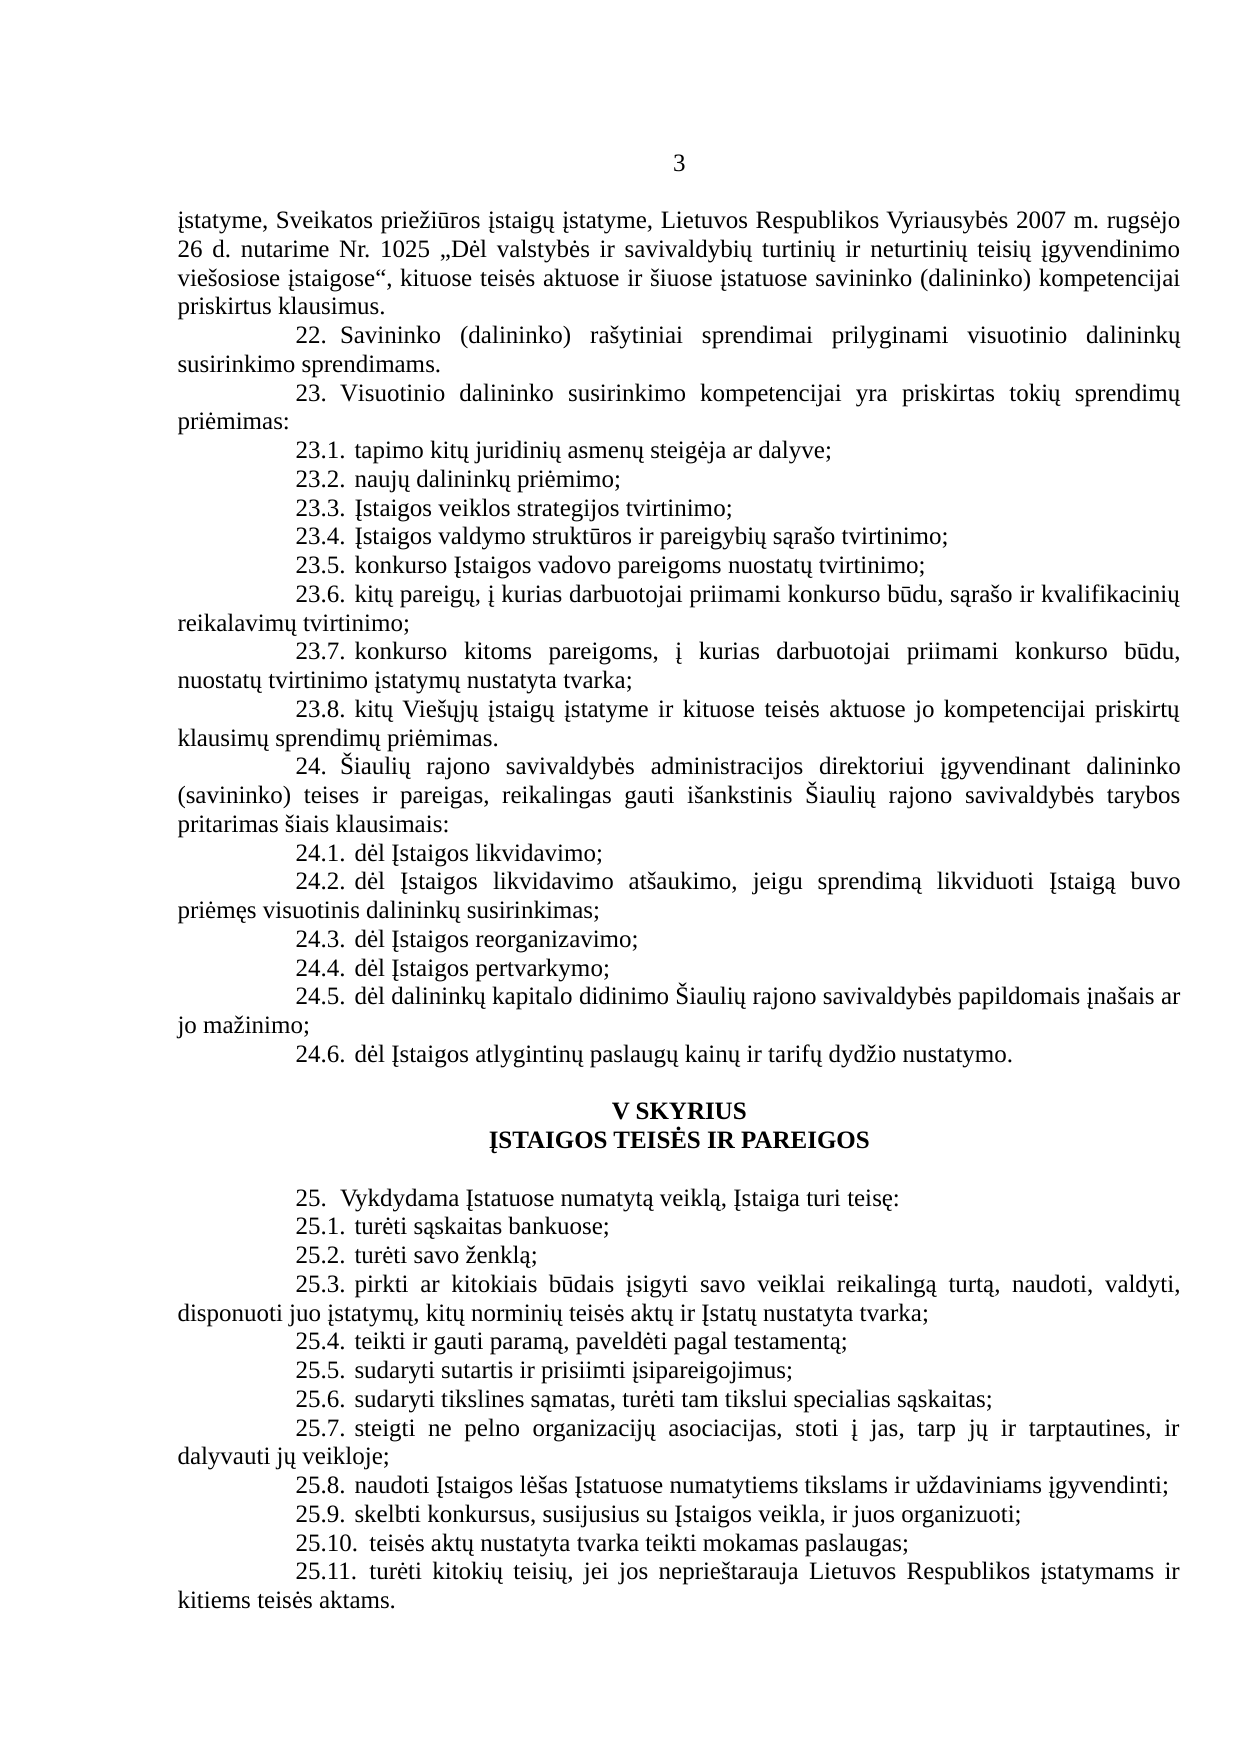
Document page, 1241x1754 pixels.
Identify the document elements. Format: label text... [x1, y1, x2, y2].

text 23.3. Įstaigos veiklos strategijos tvirtinimo; [177, 493, 1181, 521]
text 23.5. konkurso Įstaigos vadovo pareigoms nuostatų tvirtinimo; [177, 550, 1181, 579]
text įstatyme, Sveikatos priežiūros įstaigų įstatyme, Lietuvos Respublikos Vyriausybės 2007 m. rugsėjo 26 d. nutarime Nr. 1025 „Dėl valstybės ir savivaldybių turtinių ir neturtinių teisių įgyvendinimo viešosiose įstaigose“, kituose teisės aktuose ir šiuose įstatuose savininko (dalininko) kompetencijai priskirtus klausimus. [177, 205, 1181, 320]
text 24.4. dėl Įstaigos pertvarkymo; [177, 953, 1181, 981]
text 23.7. konkurso kitoms pareigoms, į kurias darbuotojai priimami konkurso būdu, nuostatų tvirtinimo įstatymų nustatyta tvarka; [177, 636, 1181, 694]
text 23.4. Įstaigos valdymo struktūros ir pareigybių sąrašo tvirtinimo; [177, 521, 1181, 550]
text 22. Savininko (dalininko) rašytiniai sprendimai prilyginami visuotinio dalininkų susirinkimo sprendimams. [177, 320, 1181, 378]
text 25.1. turėti sąskaitas bankuose; [177, 1211, 1181, 1240]
text 23.6. kitų pareigų, į kurias darbuotojai priimami konkurso būdu, sąrašo ir kvalifikacinių reikalavimų tvirtinimo; [177, 579, 1181, 636]
text 25.5. sudaryti sutartis ir prisiimti įsipareigojimus; [177, 1355, 1181, 1384]
text 25. Vykdydama Įstatuose numatytą veiklą, Įstaiga turi teisę: [177, 1183, 1181, 1211]
text 24.5. dėl dalininkų kapitalo didinimo Šiaulių rajono savivaldybės papildomais įnašais ar jo mažinimo; [177, 981, 1181, 1039]
text 25.2. turėti savo ženklą; [177, 1240, 1181, 1269]
text 25.6. sudaryti tikslines sąmatas, turėti tam tikslui specialias sąskaitas; [177, 1384, 1181, 1413]
text 23. Visuotinio dalininko susirinkimo kompetencijai yra priskirtas tokių sprendimų priėmimas: [177, 378, 1181, 435]
text 24.1. dėl Įstaigos likvidavimo; [177, 838, 1181, 866]
text 23.8. kitų Viešųjų įstaigų įstatyme ir kituose teisės aktuose jo kompetencijai priskirtų klausimų sprendimų priėmimas. [177, 694, 1181, 751]
text 25.8. naudoti Įstaigos lėšas Įstatuose numatytiems tikslams ir uždaviniams įgyvendinti; [177, 1470, 1181, 1499]
text 25.11. turėti kitokių teisių, jei jos neprieštarauja Lietuvos Respublikos įstatymams ir kitiems teisės aktams. [177, 1556, 1181, 1614]
text 25.7. steigti ne pelno organizacijų asociacijas, stoti į jas, tarp jų ir tarptautines, ir dalyvauti jų veikloje; [177, 1413, 1181, 1470]
text 24.3. dėl Įstaigos reorganizavimo; [177, 924, 1181, 953]
text V SKYRIUS [177, 1096, 1181, 1125]
text 24. Šiaulių rajono savivaldybės administracijos direktoriui įgyvendinant dalininko (savininko) teises ir pareigas, reikalingas gauti išankstinis Šiaulių rajono savivaldybės tarybos pritarimas šiais klausimais: [177, 751, 1181, 838]
text 25.9. skelbti konkursus, susijusius su Įstaigos veikla, ir juos organizuoti; [177, 1499, 1181, 1528]
text 24.6. dėl Įstaigos atlygintinų paslaugų kainų ir tarifų dydžio nustatymo. [177, 1039, 1181, 1068]
text 25.10. teisės aktų nustatyta tvarka teikti mokamas paslaugas; [177, 1528, 1181, 1556]
text 25.4. teikti ir gauti paramą, paveldėti pagal testamentą; [177, 1326, 1181, 1355]
text 23.2. naujų dalininkų priėmimo; [177, 464, 1181, 493]
text ĮSTAIGOS TEISĖS IR PAREIGOS [177, 1125, 1181, 1154]
text 23.1. tapimo kitų juridinių asmenų steigėja ar dalyve; [177, 435, 1181, 464]
text 25.3. pirkti ar kitokiais būdais įsigyti savo veiklai reikalingą turtą, naudoti, valdyti, disponuoti juo įstatymų, kitų norminių teisės aktų ir Įstatų nustatyta tvarka; [177, 1269, 1181, 1326]
text 24.2. dėl Įstaigos likvidavimo atšaukimo, jeigu sprendimą likviduoti Įstaigą buvo priėmęs visuotinis dalininkų susirinkimas; [177, 866, 1181, 924]
